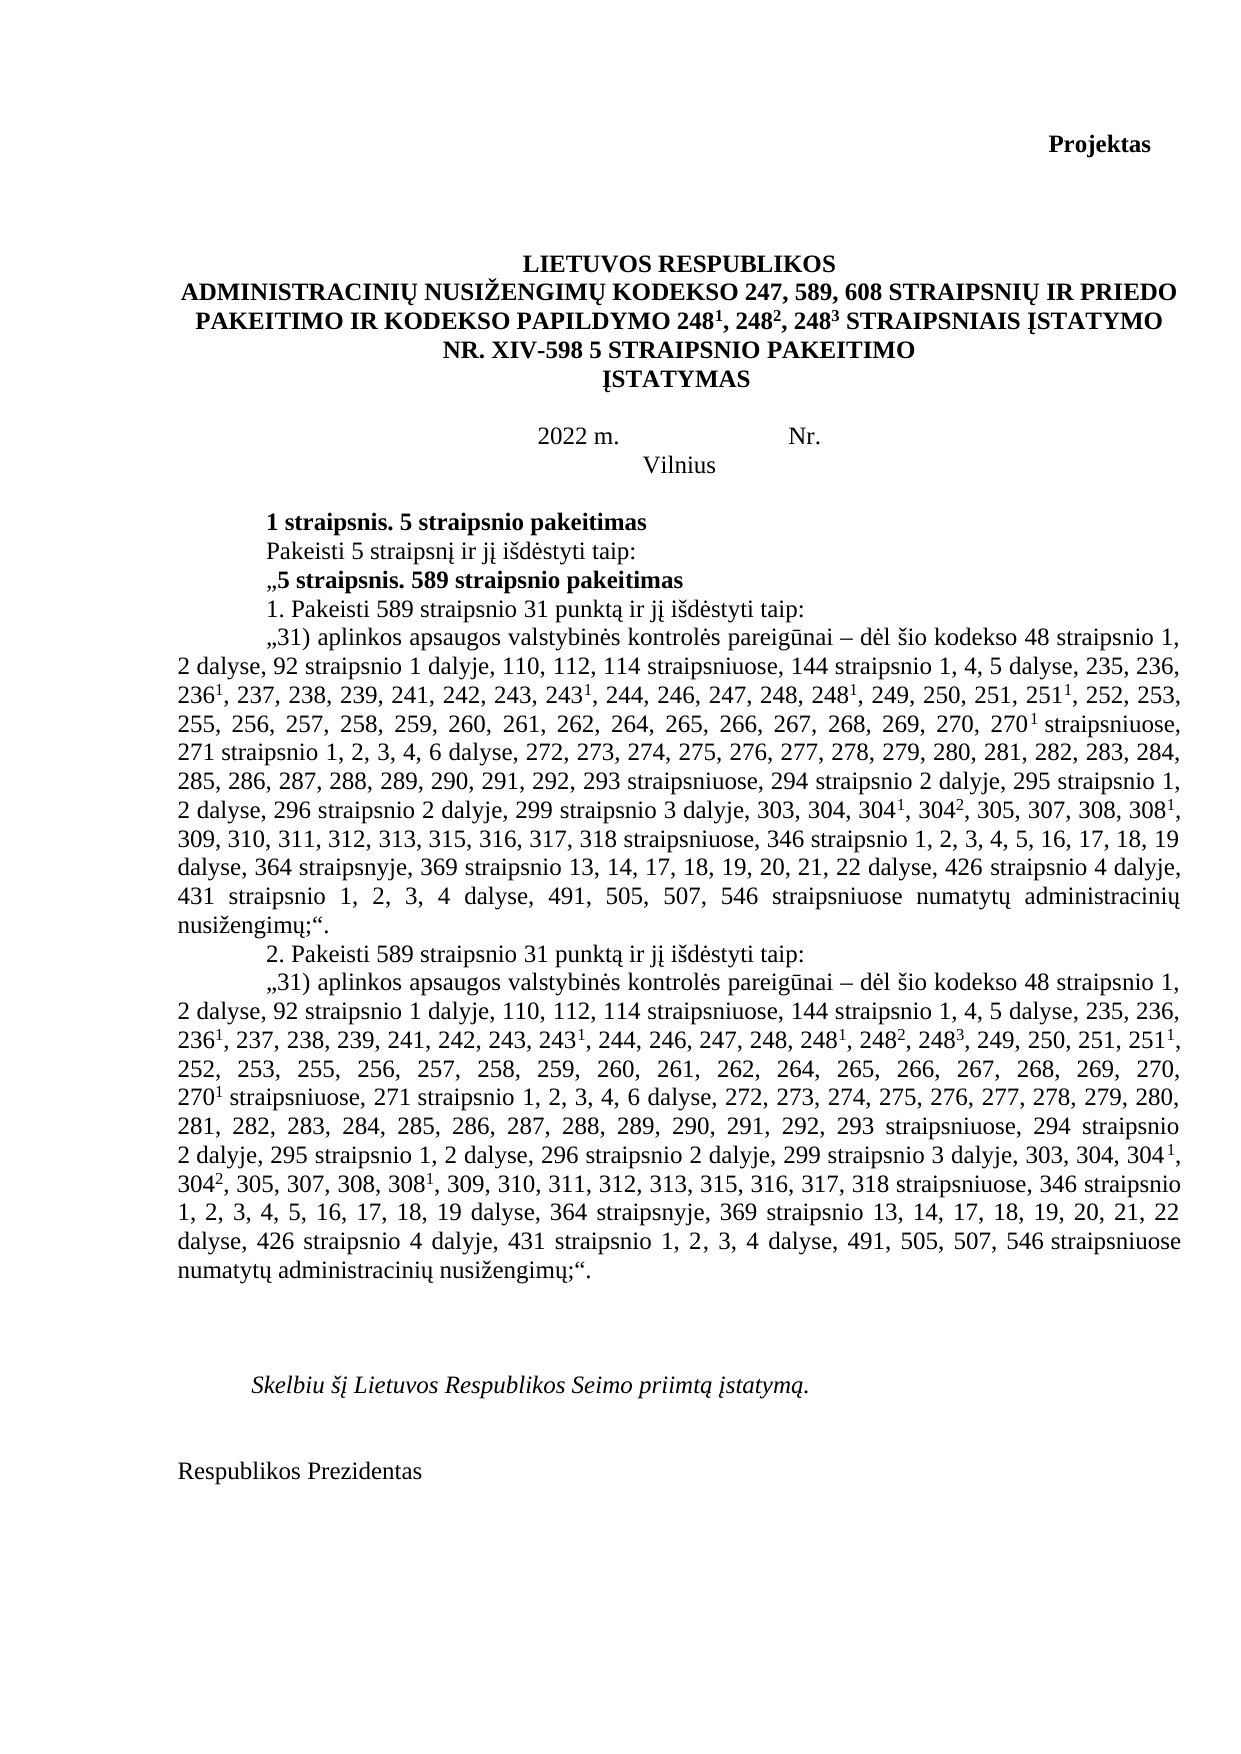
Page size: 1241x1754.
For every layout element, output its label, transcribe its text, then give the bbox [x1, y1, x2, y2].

text LIETUVOS RESPUBLIKOS [177, 249, 1181, 277]
text Projektas [177, 129, 1181, 158]
text 1 straipsnis. 5 straipsnio pakeitimas [177, 507, 1181, 536]
text 2. Pakeisti 589 straipsnio 31 punktą ir jį išdėstyti taip: [177, 939, 1181, 967]
text 1. Pakeisti 589 straipsnio 31 punktą ir jį išdėstyti taip: [177, 594, 1181, 622]
text Respublikos Prezidentas [177, 1456, 1181, 1485]
text Pakeisti 5 straipsnį ir jį išdėstyti taip: [177, 536, 1181, 565]
text Vilnius [177, 450, 1181, 479]
text „31) aplinkos apsaugos valstybinės kontrolės pareigūnai – dėl šio kodekso 48 straipsnio 1, 2 dalyse, 92 straipsnio 1 dalyje, 110, 112, 114 straipsniuose, 144 straipsnio 1, 4, 5 dalyse, 235, 236, 2361, 237, 238, 239, 241, 242, 243, 2431, 244, 246, 247, 248, 2481, 249, 250, 251, 2511, 252, 253, 255, 256, 257, 258, 259, 260, 261, 262, 264, 265, 266, 267, 268, 269, 270, 2701 straipsniuose, 271 straipsnio 1, 2, 3, 4, 6 dalyse, 272, 273, 274, 275, 276, 277, 278, 279, 280, 281, 282, 283, 284, 285, 286, 287, 288, 289, 290, 291, 292, 293 straipsniuose, 294 straipsnio 2 dalyje, 295 straipsnio 1, 2 dalyse, 296 straipsnio 2 dalyje, 299 straipsnio 3 dalyje, 303, 304, 3041, 3042, 305, 307, 308, 3081, 309, 310, 311, 312, 313, 315, 316, 317, 318 straipsniuose, 346 straipsnio 1, 2, 3, 4, 5, 16, 17, 18, 19 dalyse, 364 straipsnyje, 369 straipsnio 13, 14, 17, 18, 19, 20, 21, 22 dalyse, 426 straipsnio 4 dalyje, 431 straipsnio 1, 2, 3, 4 dalyse, 491, 505, 507, 546 straipsniuose numatytų administracinių nusižengimų;“. [177, 622, 1181, 939]
text ĮSTATYMAS [177, 364, 1181, 392]
text „31) aplinkos apsaugos valstybinės kontrolės pareigūnai – dėl šio kodekso 48 straipsnio 1, 2 dalyse, 92 straipsnio 1 dalyje, 110, 112, 114 straipsniuose, 144 straipsnio 1, 4, 5 dalyse, 235, 236, 2361, 237, 238, 239, 241, 242, 243, 2431, 244, 246, 247, 248, 2481, 2482, 2483, 249, 250, 251, 2511, 252, 253, 255, 256, 257, 258, 259, 260, 261, 262, 264, 265, 266, 267, 268, 269, 270, 2701 straipsniuose, 271 straipsnio 1, 2, 3, 4, 6 dalyse, 272, 273, 274, 275, 276, 277, 278, 279, 280, 281, 282, 283, 284, 285, 286, 287, 288, 289, 290, 291, 292, 293 straipsniuose, 294 straipsnio 2 dalyje, 295 straipsnio 1, 2 dalyse, 296 straipsnio 2 dalyje, 299 straipsnio 3 dalyje, 303, 304, 3041, 3042, 305, 307, 308, 3081, 309, 310, 311, 312, 313, 315, 316, 317, 318 straipsniuose, 346 straipsnio 1, 2, 3, 4, 5, 16, 17, 18, 19 dalyse, 364 straipsnyje, 369 straipsnio 13, 14, 17, 18, 19, 20, 21, 22 dalyse, 426 straipsnio 4 dalyje, 431 straipsnio 1, 2, 3, 4 dalyse, 491, 505, 507, 546 straipsniuose numatytų administracinių nusižengimų;“. [177, 967, 1181, 1284]
text „5 straipsnis. 589 straipsnio pakeitimas [177, 565, 1181, 594]
text ADMINISTRACINIŲ NUSIŽENGIMŲ KODEKSO 247, 589, 608 STRAIPSNIŲ IR PRIEDO PAKEITIMO IR KODEKSO PAPILDYMO 2481, 2482, 2483 STRAIPSNIAIS ĮSTATYMO NR. xiv-598 5 STRAIPSNIO PAKEITIMO [177, 277, 1181, 364]
text 2022 m. Nr. [177, 421, 1181, 450]
text Skelbiu šį Lietuvos Respublikos Seimo priimtą įstatymą. [177, 1370, 1181, 1399]
